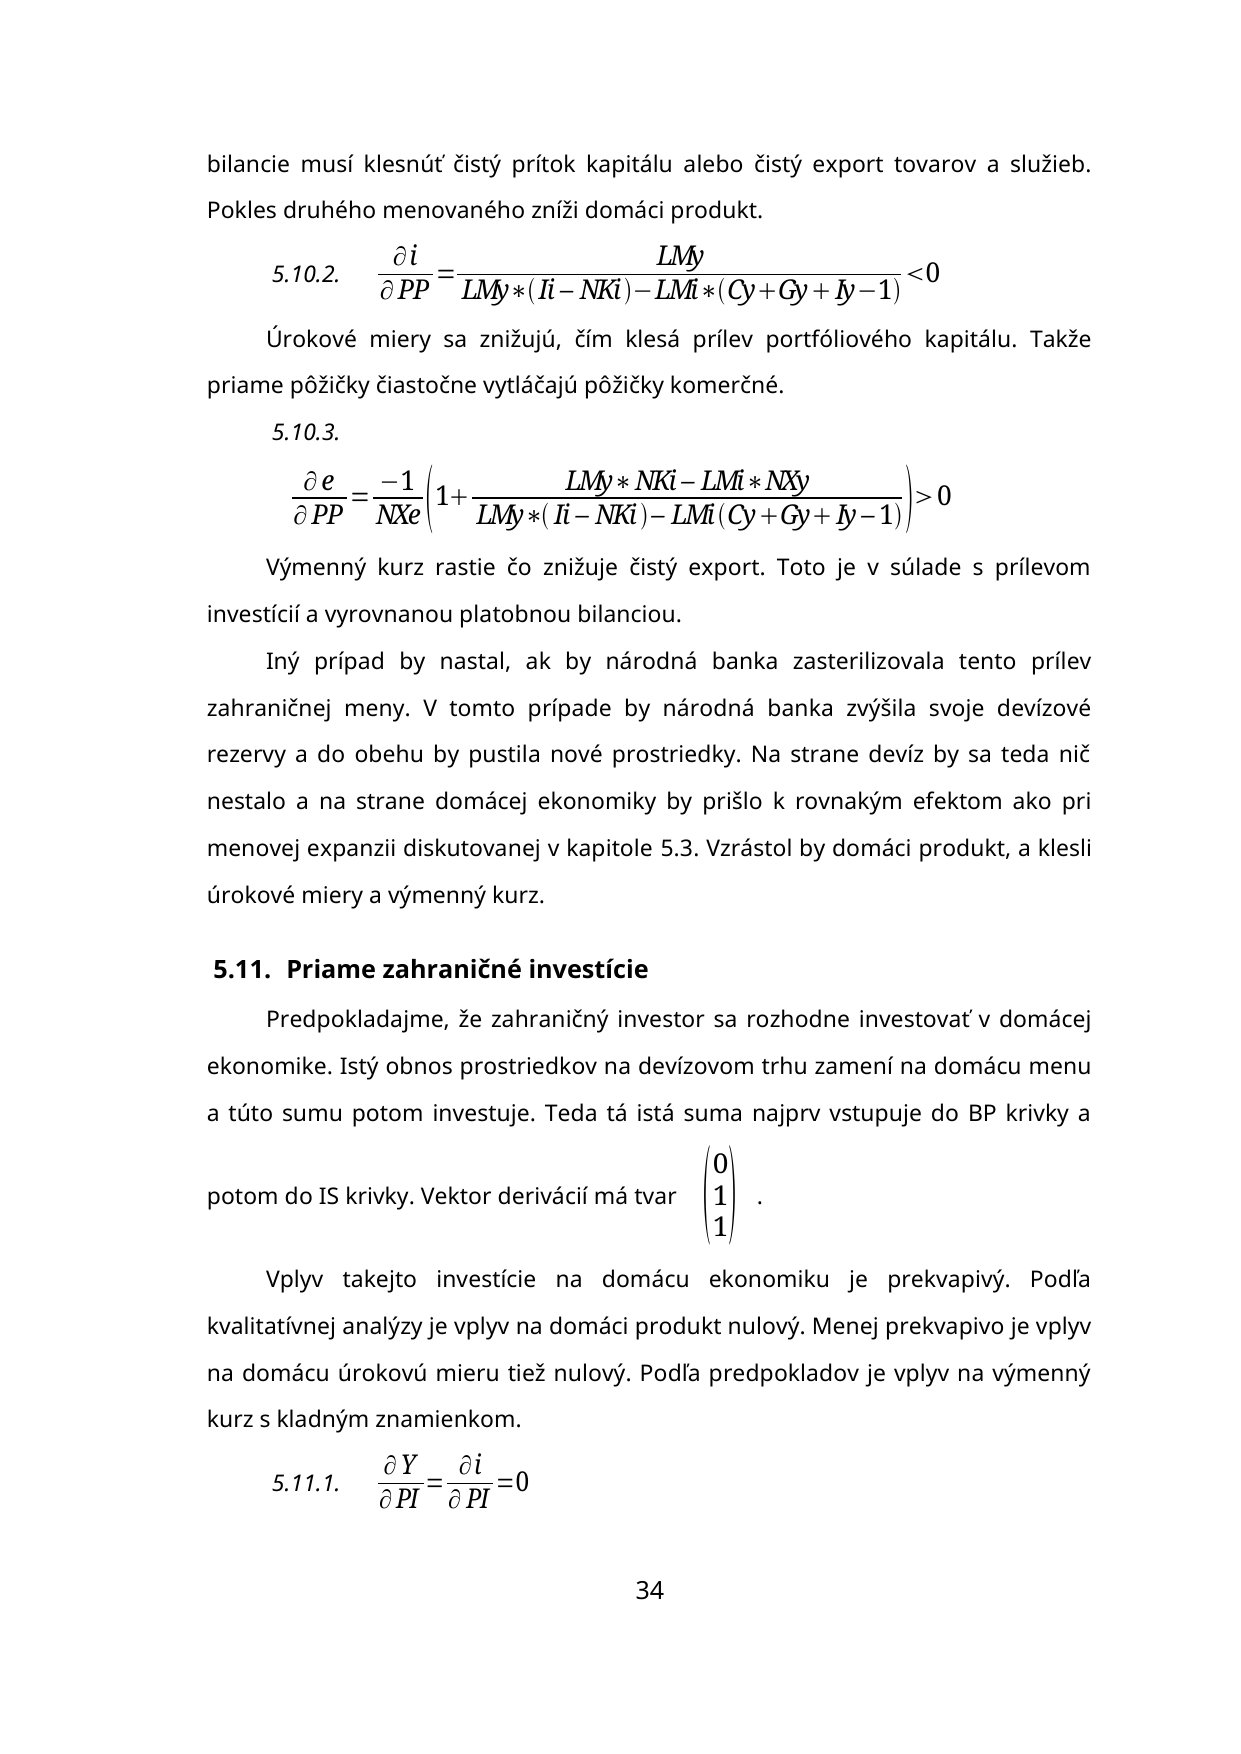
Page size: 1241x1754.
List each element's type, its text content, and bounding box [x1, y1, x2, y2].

text Výmenný kurz rastie čo znižuje čistý export. Toto je v súlade s prílevom investícií a vyrovnanou platobnou bilanciou. [207, 551, 1093, 629]
text Vplyv takejto investície na domácu ekonomiku je prekvapivý. Podľa kvalitatívnej analýzy je vplyv na domáci produkt nulový. Menej prekvapivo je vplyv na domácu úrokovú mieru tiež nulový. Podľa predpokladov je vplyv na výmenný kurz s kladným znamienkom. [207, 1263, 1093, 1435]
text Úrokové miery sa znižujú, čím klesá prílev portfóliového kapitálu. Takže priame pôžičky čiastočne vytláčajú pôžičky komerčné. [207, 322, 1093, 401]
text bilancie musí klesnúť čistý prítok kapitálu alebo čistý export tovarov a služieb. Pokles druhého menovaného zníži domáci produkt. [207, 148, 1093, 226]
subtitle Priame zahraničné investície [207, 952, 1093, 986]
text Predpokladajme, že zahraničný investor sa rozhodne investovať v domácej ekonomike. Istý obnos prostriedkov na devízovom trhu zamení na domácu menu a túto sumu potom investuje. Teda tá istá suma najprv vstupuje do BP krivky a potom do IS krivky. Vektor derivácií má tvar . [207, 1003, 1093, 1247]
text Iný prípad by nastal, ak by národná banka zasterilizovala tento prílev zahraničnej meny. V tomto prípade by národná banka zvýšila svoje devízové rezervy a do obehu by pustila nové prostriedky. Na strane devíz by sa teda nič nestalo a na strane domácej ekonomiky by prišlo k rovnakým efektom ako pri menovej expanzii diskutovanej v kapitole 5.3. Vzrástol by domáci produkt, a klesli úrokové miery a výmenný kurz. [207, 644, 1093, 910]
